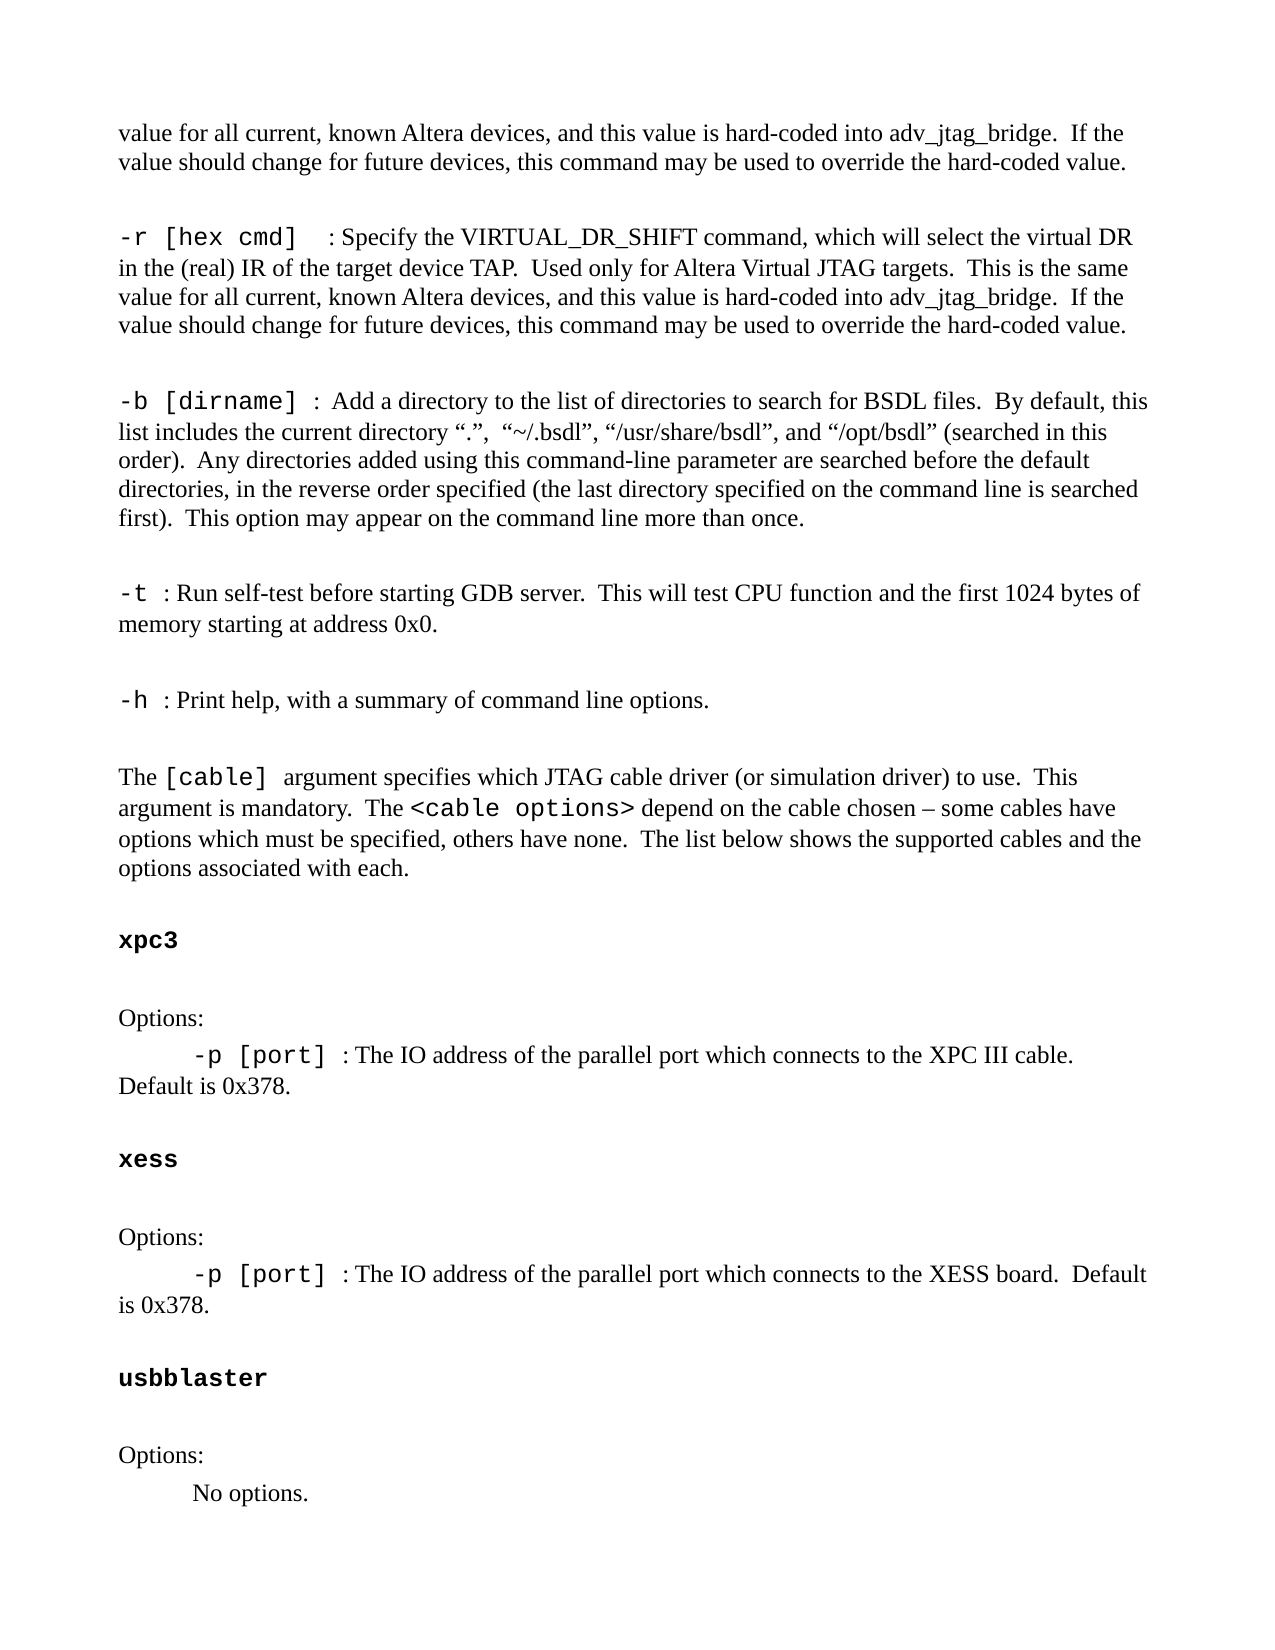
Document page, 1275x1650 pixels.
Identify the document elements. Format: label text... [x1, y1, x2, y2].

text Options: [118, 1222, 1157, 1250]
text The [cable] argument specifies which JTAG cable driver (or simulation driver) to use. This argument is mandatory. The <cable options> depend on the cable chosen – some cables have options which must be specified, others have none. The list below shows the supported cables and the options associated with each. [118, 762, 1157, 881]
text -r [hex cmd] : Specify the VIRTUAL_DR_SHIFT command, which will select the virtual DR in the (real) IR of the target device TAP. Used only for Altera Virtual JTAG targets. This is the same value for all current, known Altera devices, and this value is hard-coded into adv_jtag_bridge. If the value should change for future devices, this command may be used to override the hard-coded value. [118, 222, 1157, 339]
text -t : Run self-test before starting GDB server. This will test CPU function and the first 1024 bytes of memory starting at address 0x0. [118, 578, 1157, 638]
text -p [port] : The IO address of the parallel port which connects to the XPC III cable. Default is 0x378. [118, 1040, 1157, 1100]
text No options. [118, 1478, 1157, 1507]
text xess [118, 1147, 1157, 1175]
text -p [port] : The IO address of the parallel port which connects to the XESS board. Default is 0x378. [118, 1259, 1157, 1319]
text Options: [118, 1003, 1157, 1031]
text -h : Print help, with a summary of command line options. [118, 685, 1157, 716]
text -b [dirname] : Add a directory to the list of directories to search for BSDL files. By default, this list includes the current directory “.”, “~/.bsdl”, “/usr/share/bsdl”, and “/opt/bsdl” (searched in this order). Any directories added using this command-line parameter are searched before the default directories, in the reverse order specified (the last directory specified on the command line is searched first). This option may appear on the command line more than once. [118, 386, 1157, 532]
text xpc3 [118, 928, 1157, 956]
text Options: [118, 1441, 1157, 1469]
text usbblaster [118, 1366, 1157, 1394]
text value for all current, known Altera devices, and this value is hard-coded into adv_jtag_bridge. If the value should change for future devices, this command may be used to override the hard-coded value. [118, 118, 1157, 176]
